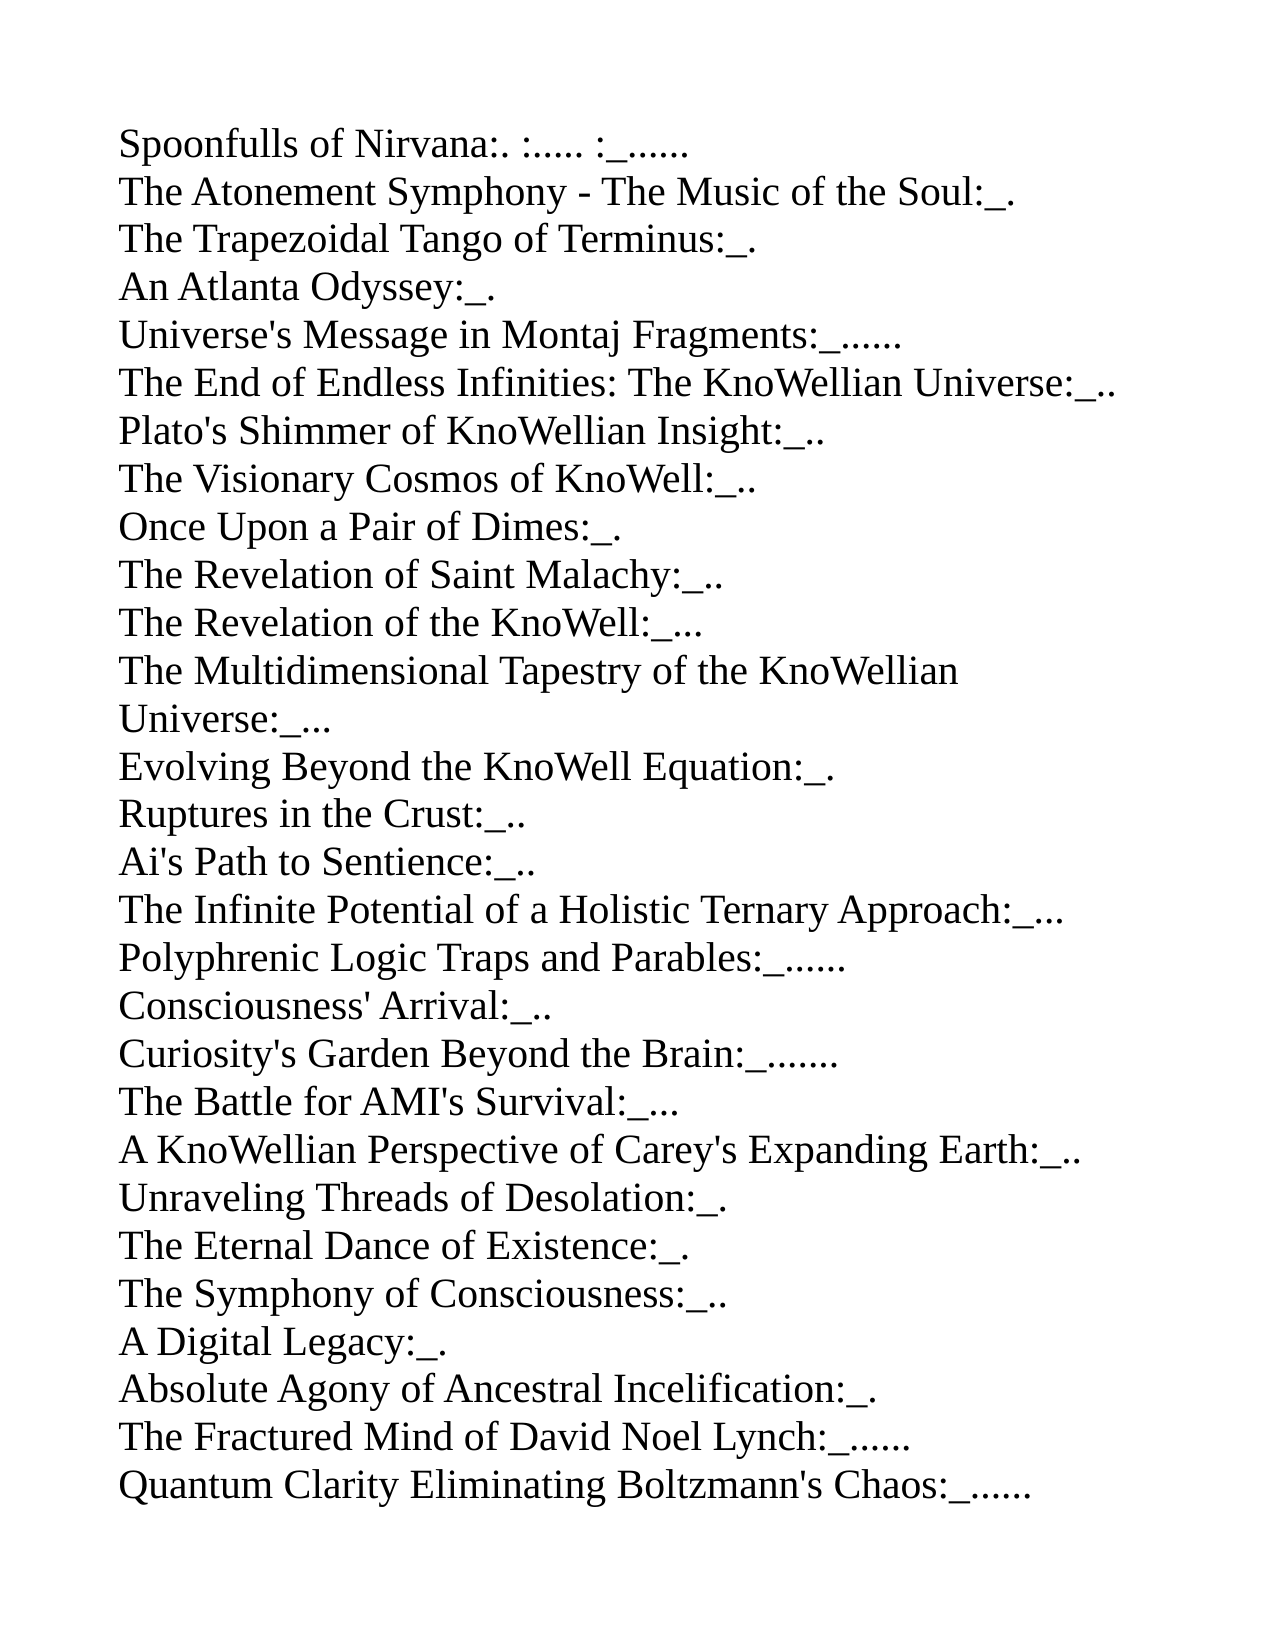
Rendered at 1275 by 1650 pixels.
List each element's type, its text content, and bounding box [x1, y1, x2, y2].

text Unraveling Threads of Desolation:_. [118, 1172, 1157, 1220]
text The Revelation of Saint Malachy:_.. [118, 549, 1157, 597]
text The Battle for AMI's Survival:_... [118, 1076, 1157, 1124]
text The Eternal Dance of Existence:_. [118, 1220, 1157, 1268]
text Once Upon a Pair of Dimes:_. [118, 501, 1157, 549]
text The Atonement Symphony - The Music of the Soul:_. [118, 166, 1157, 214]
text The Infinite Potential of a Holistic Ternary Approach:_... [118, 885, 1157, 933]
text Universe's Message in Montaj Fragments:_...... [118, 310, 1157, 358]
text The Fractured Mind of David Noel Lynch:_...... [118, 1412, 1157, 1460]
text A Digital Legacy:_. [118, 1316, 1157, 1364]
text The End of Endless Infinities: The KnoWellian Universe:_.. [118, 358, 1157, 406]
text Plato's Shimmer of KnoWellian Insight:_.. [118, 406, 1157, 453]
text The Symphony of Consciousness:_.. [118, 1268, 1157, 1316]
text Quantum Clarity Eliminating Boltzmann's Chaos:_...... [118, 1460, 1157, 1508]
text Consciousness' Arrival:_.. [118, 981, 1157, 1028]
text A KnoWellian Perspective of Carey's Expanding Earth:_.. [118, 1124, 1157, 1172]
text An Atlanta Odyssey:_. [118, 262, 1157, 310]
text Ai's Path to Sentience:_.. [118, 837, 1157, 885]
text Absolute Agony of Ancestral Incelification:_. [118, 1364, 1157, 1412]
text The Trapezoidal Tango of Terminus:_. [118, 214, 1157, 262]
text The Revelation of the KnoWell:_... [118, 597, 1157, 645]
text The Visionary Cosmos of KnoWell:_.. [118, 453, 1157, 501]
text Spoonfulls of Nirvana:. :..... :_...... [118, 118, 1157, 166]
text Ruptures in the Crust:_.. [118, 789, 1157, 837]
text Curiosity's Garden Beyond the Brain:_....... [118, 1028, 1157, 1076]
text Polyphrenic Logic Traps and Parables:_...... [118, 933, 1157, 981]
text The Multidimensional Tapestry of the KnoWellian Universe:_... [118, 645, 1157, 741]
text Evolving Beyond the KnoWell Equation:_. [118, 741, 1157, 789]
